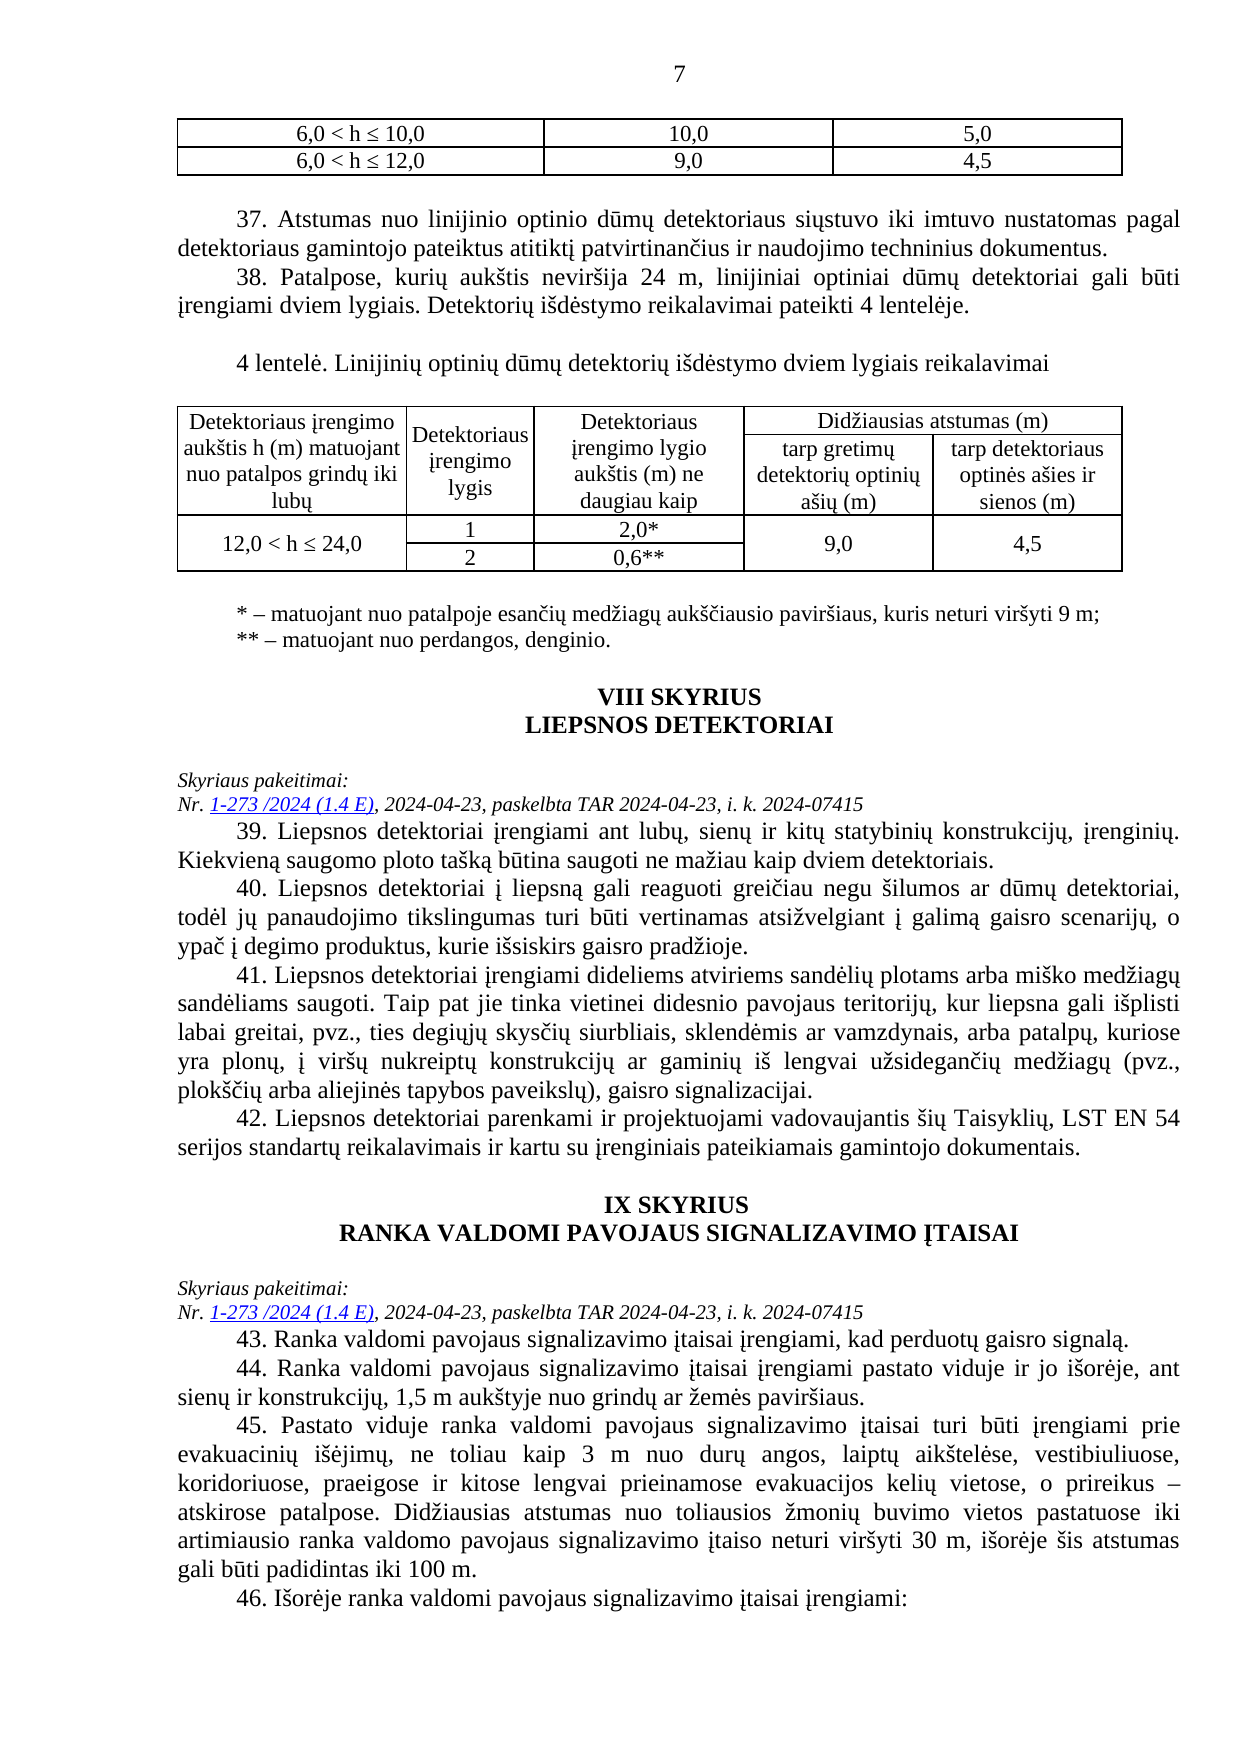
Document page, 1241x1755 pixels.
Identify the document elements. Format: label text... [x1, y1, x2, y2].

text VIII SKYRIUS [177, 682, 1181, 710]
text 43. Ranka valdomi pavojaus signalizavimo įtaisai įrengiami, kad perduotų gaisro signalą. [177, 1324, 1181, 1353]
text 39. Liepsnos detektoriai įrengiami ant lubų, sienų ir kitų statybinių konstrukcijų, įrenginių. Kiekvieną saugomo ploto tašką būtina saugoti ne mažiau kaip dviem detektoriais. [177, 816, 1181, 873]
table_header Detektoriaus įrengimo aukštis h (m) matuojant nuo patalpos grindų iki lubų [178, 407, 406, 514]
text 38. Patalpose, kurių aukštis neviršija 24 m, linijiniai optiniai dūmų detektoriai gali būti įrengiami dviem lygiais. Detektorių išdėstymo reikalavimai pateikti 4 lentelėje. [177, 262, 1181, 319]
table_cell 4,5 [834, 148, 1121, 174]
text RANKA VALDOMI PAVOJAUS SIGNALIZAVIMO ĮTAISAI [177, 1218, 1181, 1247]
text 45. Pastato viduje ranka valdomi pavojaus signalizavimo įtaisai turi būti įrengiami prie evakuacinių išėjimų, ne toliau kaip 3 m nuo durų angos, laiptų aikštelėse, vestibiuliuose, koridoriuose, praeigose ir kitose lengvai prieinamose evakuacijos kelių vietose, o prireikus – atskirose patalpose. Didžiausias atstumas nuo toliausios žmonių buvimo vietos pastatuose iki artimiausio ranka valdomo pavojaus signalizavimo įtaiso neturi viršyti 30 m, išorėje šis atstumas gali būti padidintas iki 100 m. [177, 1410, 1181, 1583]
text Skyriaus pakeitimai: [177, 768, 1181, 792]
table_header Detektoriaus įrengimo lygis [407, 407, 533, 514]
text 46. Išorėje ranka valdomi pavojaus signalizavimo įtaisai įrengiami: [177, 1583, 1181, 1612]
text 44. Ranka valdomi pavojaus signalizavimo įtaisai įrengiami pastato viduje ir jo išorėje, ant sienų ir konstrukcijų, 1,5 m aukštyje nuo grindų ar žemės paviršiaus. [177, 1353, 1181, 1410]
text Skyriaus pakeitimai: [177, 1276, 1181, 1300]
table_header Didžiausias atstumas (m) [745, 407, 1121, 433]
text ** – matuojant nuo perdangos, denginio. [177, 627, 1181, 653]
table_cell 2 [407, 544, 533, 570]
table_cell 2,0* [535, 516, 743, 542]
text Nr. 1-273 /2024 (1.4 E), 2024-04-23, paskelbta TAR 2024-04-23, i. k. 2024-07415 [177, 1300, 1181, 1324]
table_cell 12,0 < h ≤ 24,0 [178, 516, 406, 570]
text 42. Liepsnos detektoriai parenkami ir projektuojami vadovaujantis šių Taisyklių, LST EN 54 serijos standartų reikalavimais ir kartu su įrenginiais pateikiamais gamintojo dokumentais. [177, 1103, 1181, 1161]
text 41. Liepsnos detektoriai įrengiami dideliems atviriems sandėlių plotams arba miško medžiagų sandėliams saugoti. Taip pat jie tinka vietinei didesnio pavojaus teritorijų, kur liepsna gali išplisti labai greitai, pvz., ties degiųjų skysčių siurbliais, sklendėmis ar vamzdynais, arba patalpų, kuriose yra plonų, į viršų nukreiptų konstrukcijų ar gaminių iš lengvai užsidegančių medžiagų (pvz., plokščių arba aliejinės tapybos paveikslų), gaisro signalizacijai. [177, 960, 1181, 1103]
text Nr. 1-273 /2024 (1.4 E), 2024-04-23, paskelbta TAR 2024-04-23, i. k. 2024-07415 [177, 792, 1181, 816]
table_cell tarp gretimų detektorių optinių ašių (m) [745, 435, 932, 514]
table_cell tarp detektoriaus optinės ašies ir sienos (m) [934, 435, 1121, 514]
text IX SKYRIUS [177, 1190, 1181, 1218]
text * – matuojant nuo patalpoje esančių medžiagų aukščiausio paviršiaus, kuris neturi viršyti 9 m; [177, 600, 1181, 627]
table_cell 5,0 [834, 120, 1121, 146]
text 37. Atstumas nuo linijinio optinio dūmų detektoriaus siųstuvo iki imtuvo nustatomas pagal detektoriaus gamintojo pateiktus atitiktį patvirtinančius ir naudojimo techninius dokumentus. [177, 204, 1181, 262]
table_cell 9,0 [745, 516, 932, 570]
text 4 lentelė. Linijinių optinių dūmų detektorių išdėstymo dviem lygiais reikalavimai [177, 348, 1181, 377]
table_cell 1 [407, 516, 533, 542]
table_cell 9,0 [545, 148, 832, 174]
text LIEPSNOS DETEKTORIAI [177, 710, 1181, 739]
table_cell 4,5 [934, 516, 1121, 570]
table_header Detektoriaus įrengimo lygio aukštis (m) ne daugiau kaip [535, 407, 743, 514]
text 40. Liepsnos detektoriai į liepsną gali reaguoti greičiau negu šilumos ar dūmų detektoriai, todėl jų panaudojimo tikslingumas turi būti vertinamas atsižvelgiant į galimą gaisro scenarijų, o ypač į degimo produktus, kurie išsiskirs gaisro pradžioje. [177, 873, 1181, 960]
table_cell 10,0 [545, 120, 832, 146]
table_cell 6,0 < h ≤ 12,0 [178, 148, 543, 174]
table_cell 6,0 < h ≤ 10,0 [178, 120, 543, 146]
table_cell 0,6** [535, 544, 743, 570]
